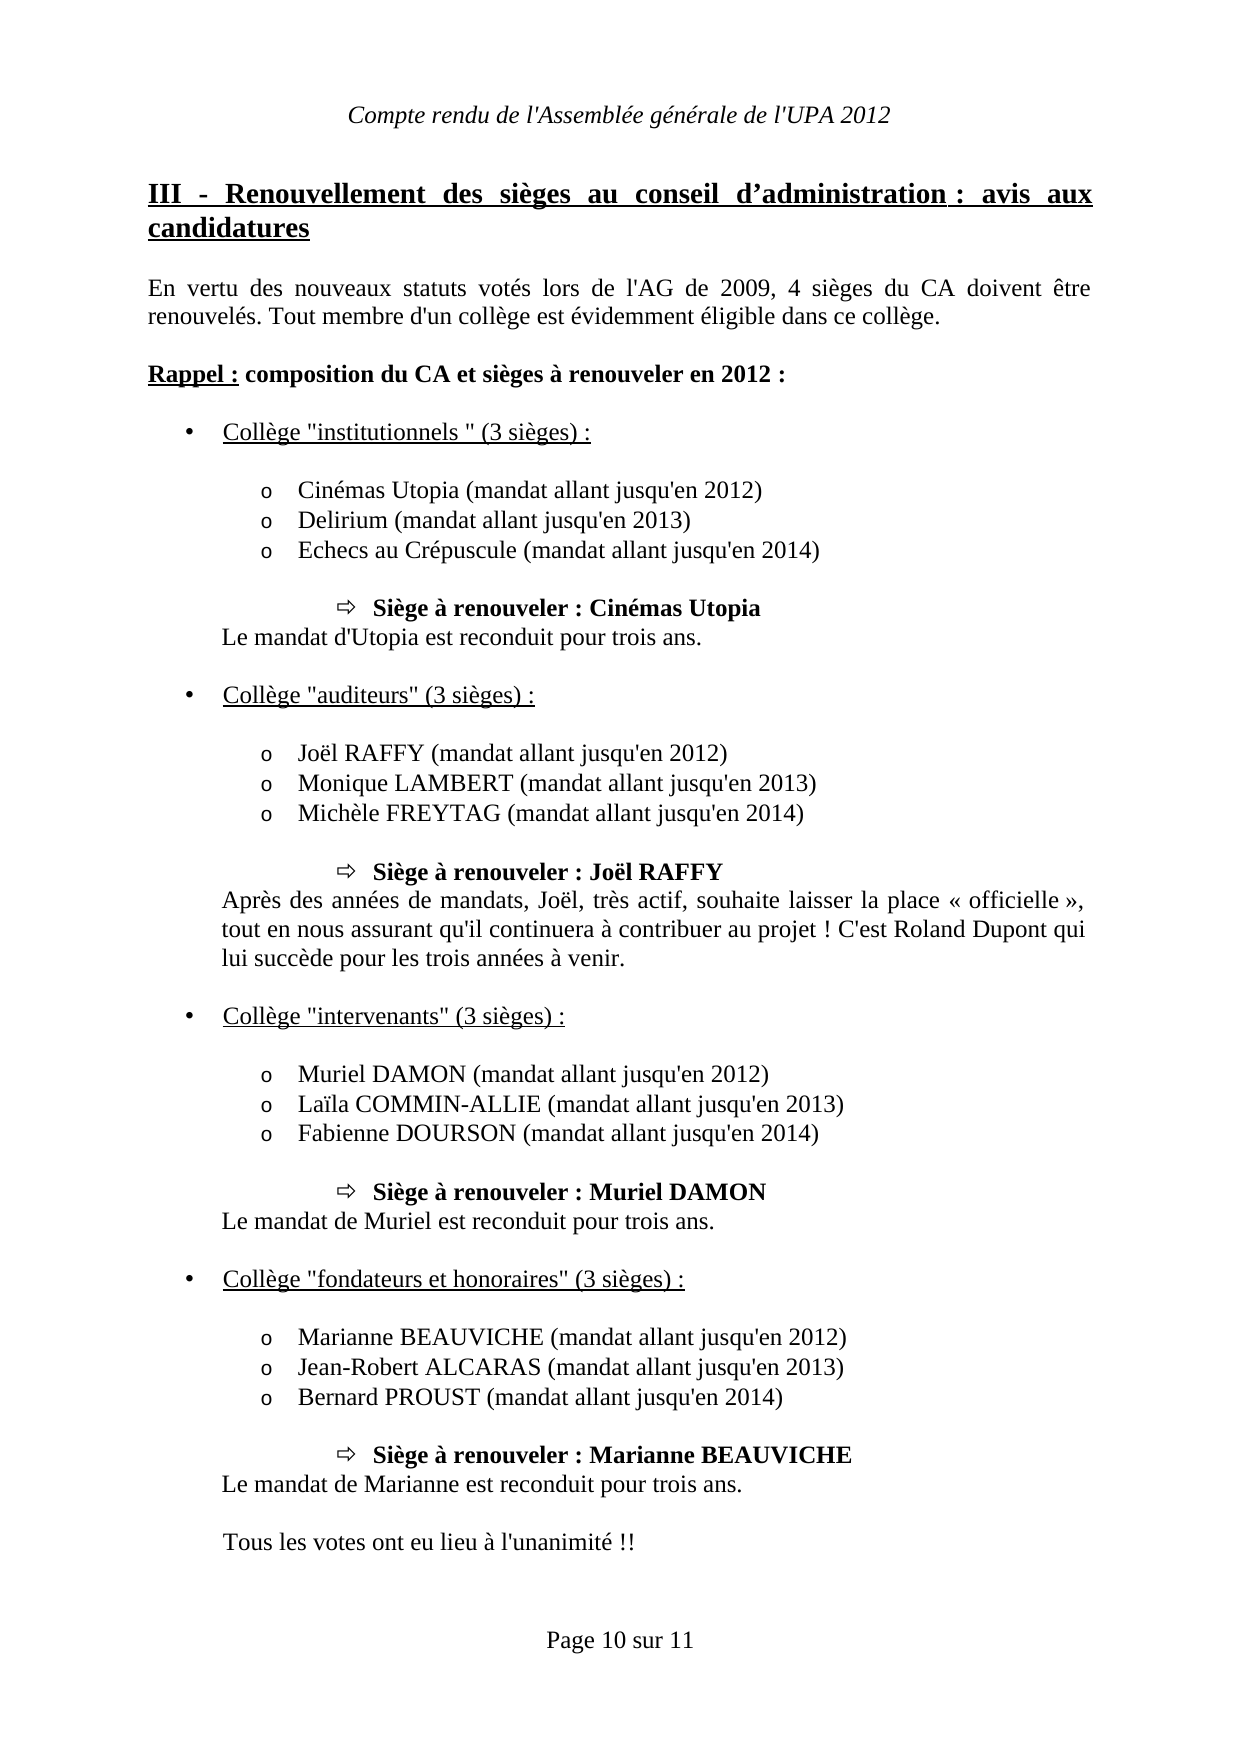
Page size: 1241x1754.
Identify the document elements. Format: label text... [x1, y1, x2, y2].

list Collège "institutionnels " (3 sièges) : [185, 417, 1092, 446]
list Michèle FREYTAG (mandat allant jusqu'en 2014) [260, 798, 1092, 827]
list Delirium (mandat allant jusqu'en 2013) [260, 505, 1092, 534]
text Rappel : composition du CA et sièges à renouveler en 2012 : [148, 359, 1092, 388]
list Echecs au Crépuscule (mandat allant jusqu'en 2014) [260, 535, 1092, 564]
list Collège "auditeurs" (3 sièges) : [185, 680, 1092, 709]
list Collège "fondateurs et honoraires" (3 sièges) : [185, 1264, 1092, 1293]
text Tous les votes ont eu lieu à l'unanimité !! [223, 1527, 1092, 1556]
list Marianne BEAUVICHE (mandat allant jusqu'en 2012) [260, 1322, 1092, 1352]
text Le mandat d'Utopia est reconduit pour trois ans. [148, 622, 1092, 651]
list Siège à renouveler : Muriel DAMON [335, 1177, 1092, 1206]
list Cinémas Utopia (mandat allant jusqu'en 2012) [260, 475, 1092, 505]
text Le mandat de Marianne est reconduit pour trois ans. [148, 1469, 1092, 1498]
list Monique LAMBERT (mandat allant jusqu'en 2013) [260, 768, 1092, 798]
text candidatures [148, 206, 1092, 243]
list Joël RAFFY (mandat allant jusqu'en 2012) [260, 738, 1092, 768]
list Jean-Robert ALCARAS (mandat allant jusqu'en 2013) [260, 1352, 1092, 1381]
list Laïla COMMIN-ALLIE (mandat allant jusqu'en 2013) [260, 1089, 1092, 1118]
list Collège "intervenants" (3 sièges) : [185, 1001, 1092, 1030]
list Bernard PROUST (mandat allant jusqu'en 2014) [260, 1382, 1092, 1411]
list Siège à renouveler : Marianne BEAUVICHE [335, 1440, 1092, 1469]
text Après des années de mandats, Joël, très actif, souhaite laisser la place « officielle », tout en nous assurant qu'il continuera à contribuer au projet ! C'est Roland Dupont qui lui succède pour les trois années à venir. [148, 886, 1092, 972]
list Fabienne DOURSON (mandat allant jusqu'en 2014) [260, 1118, 1092, 1148]
text En vertu des nouveaux statuts votés lors de l'AG de 2009, 4 sièges du CA doivent être renouvelés. Tout membre d'un collège est évidemment éligible dans ce collège. [148, 273, 1092, 330]
list Siège à renouveler : Cinémas Utopia [335, 593, 1092, 622]
text III - Renouvellement des sièges au conseil d’administration : avis aux [148, 176, 1092, 205]
list Siège à renouveler : Joël RAFFY [335, 857, 1092, 885]
text Le mandat de Muriel est reconduit pour trois ans. [148, 1206, 1092, 1235]
list Muriel DAMON (mandat allant jusqu'en 2012) [260, 1059, 1092, 1088]
